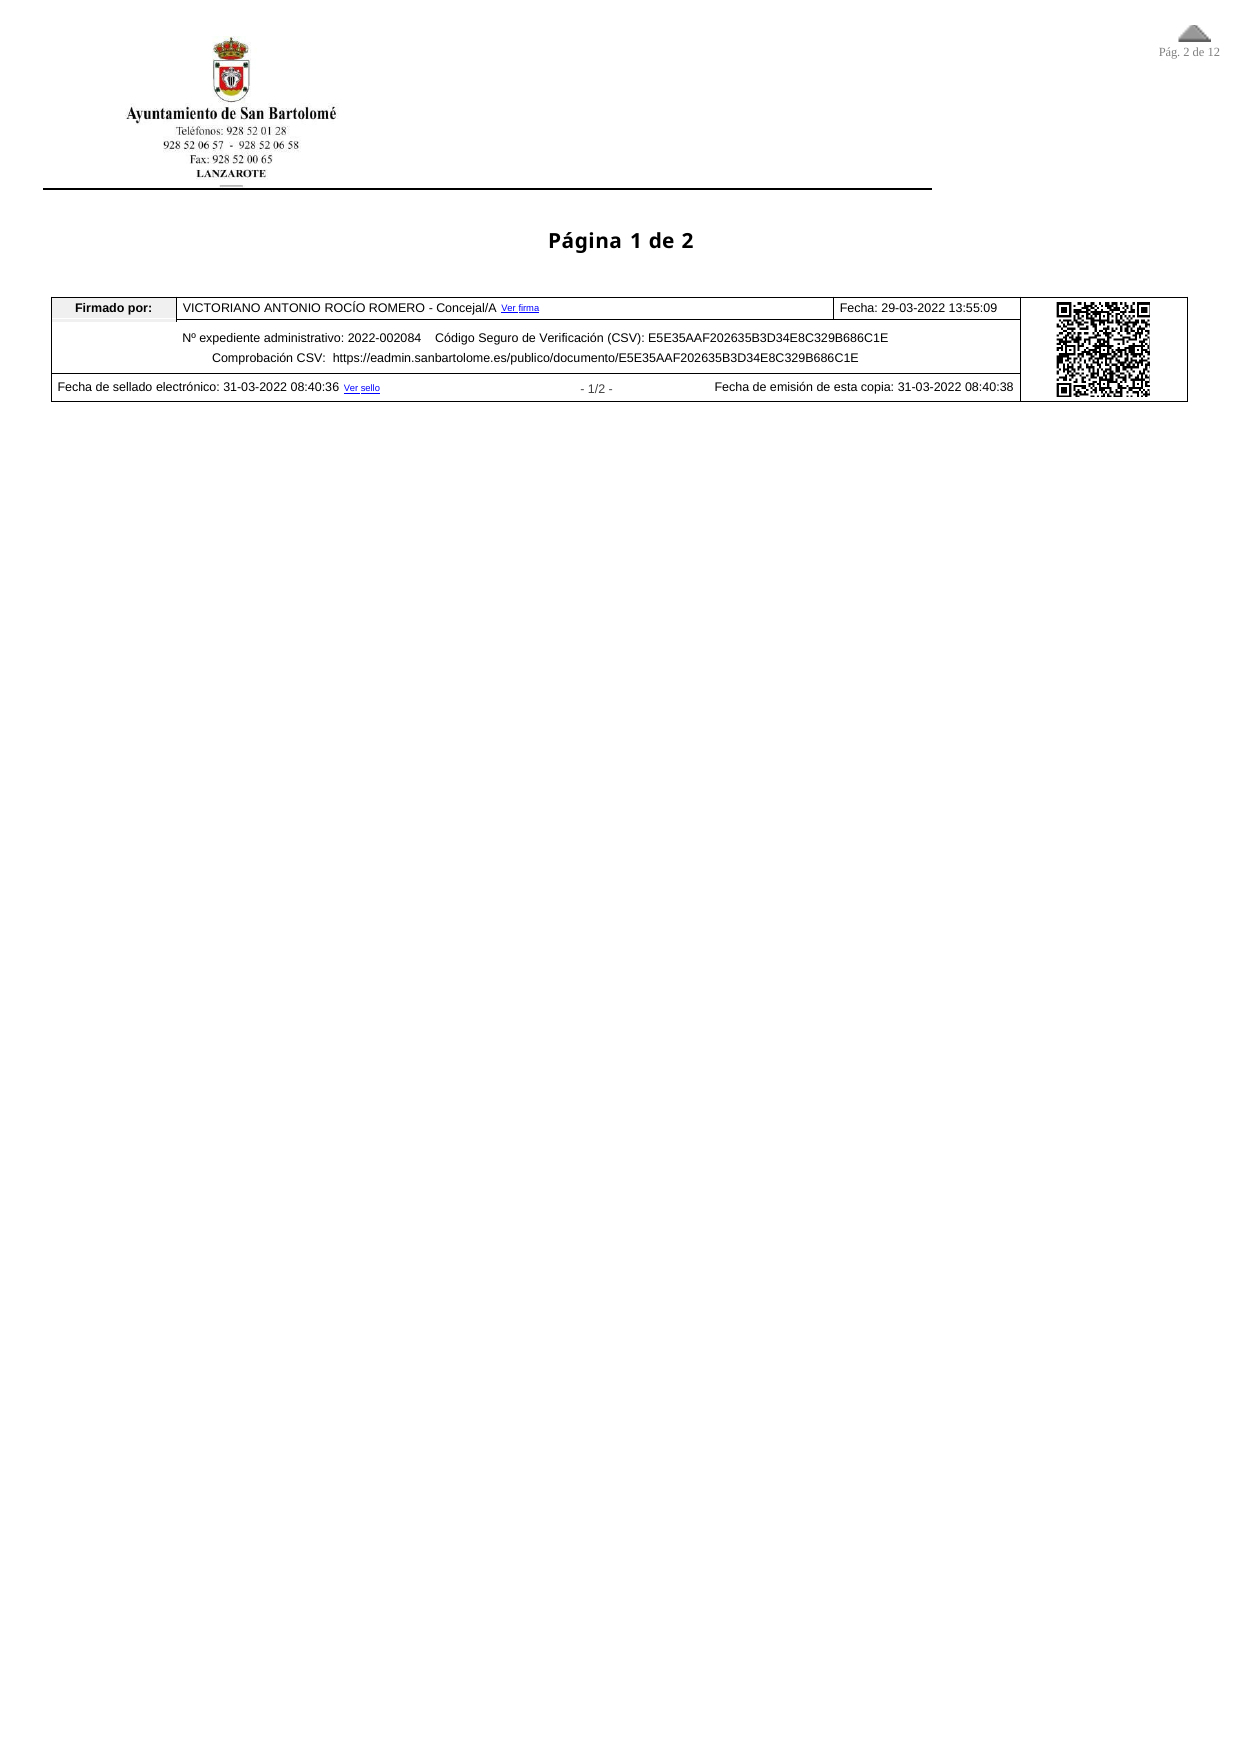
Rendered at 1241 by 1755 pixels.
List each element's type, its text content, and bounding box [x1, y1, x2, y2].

text Página 1 de 2 [230, 227, 1011, 255]
picture [1177, 25, 1211, 42]
table_cell Nº expediente administrativo: 2022-002084 Código Seguro de Verificación (CSV): E5E35AAF202635B3D34E8C329B686C1E Comprobación CSV: https://eadmin.sanbartolome.es/publico/documento/E5E35AAF202635B3D34E8C329B686C1E [52, 320, 1020, 373]
picture [124, 36, 339, 188]
picture [1056, 302, 1150, 397]
table_header VICTORIANO ANTONIO ROCÍO ROMERO - Concejal/A Ver firma [177, 298, 833, 318]
table_cell Fecha de sellado electrónico: 31-03-2022 08:40:36 Ver sello - 1/2 - Fecha de emisión de esta copia: 31-03-2022 08:40:38 [52, 374, 1020, 401]
table_header Firmado por: [52, 298, 176, 318]
table_header Fecha: 29-03-2022 13:55:09 [834, 298, 1020, 318]
table_header [1021, 298, 1187, 401]
